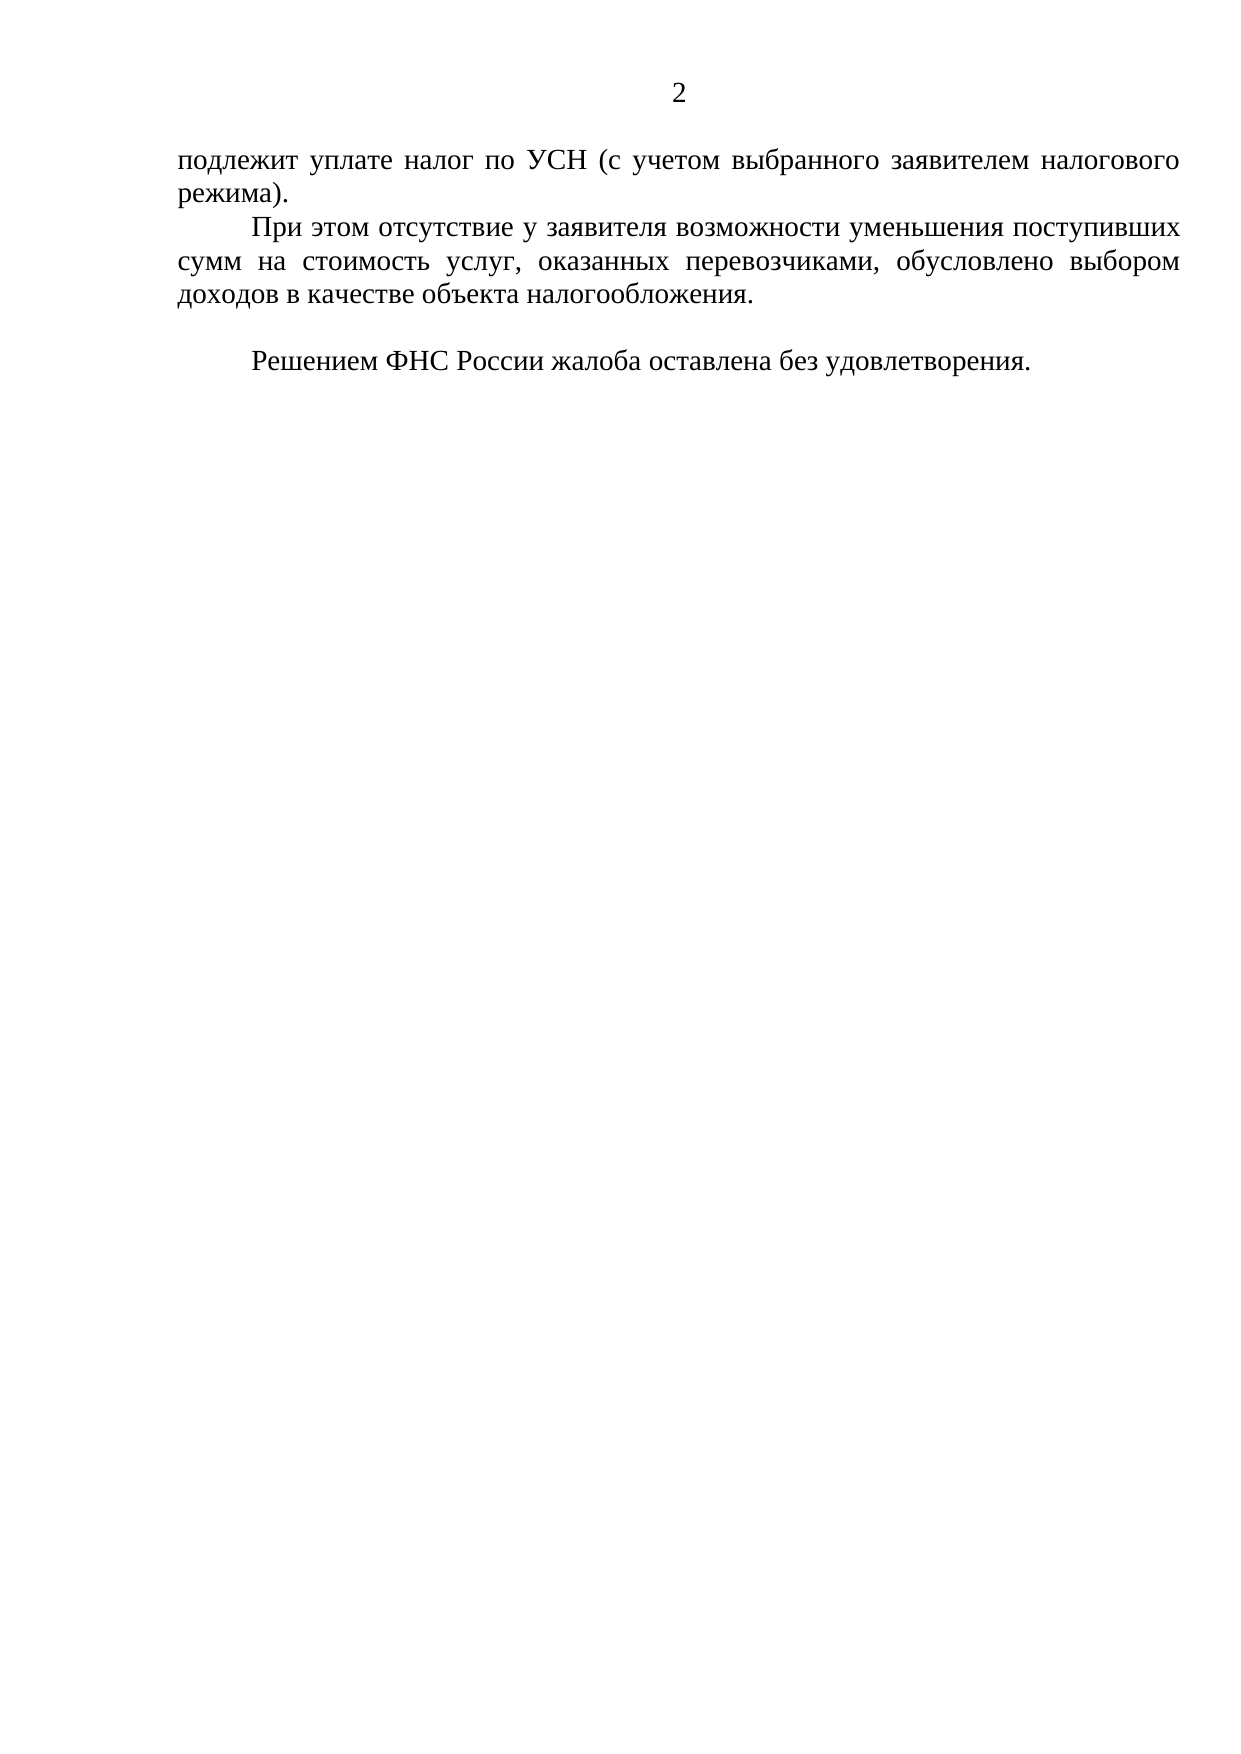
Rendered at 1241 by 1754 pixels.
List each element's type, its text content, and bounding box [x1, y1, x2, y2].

text Решением ФНС России жалоба оставлена без удовлетворения. [177, 343, 1181, 377]
text При этом отсутствие у заявителя возможности уменьшения поступивших сумм на стоимость услуг, оказанных перевозчиками, обусловлено выбором доходов в качестве объекта налогообложения. [177, 209, 1181, 310]
text подлежит уплате налог по УСН (с учетом выбранного заявителем налогового режима). [177, 142, 1181, 209]
